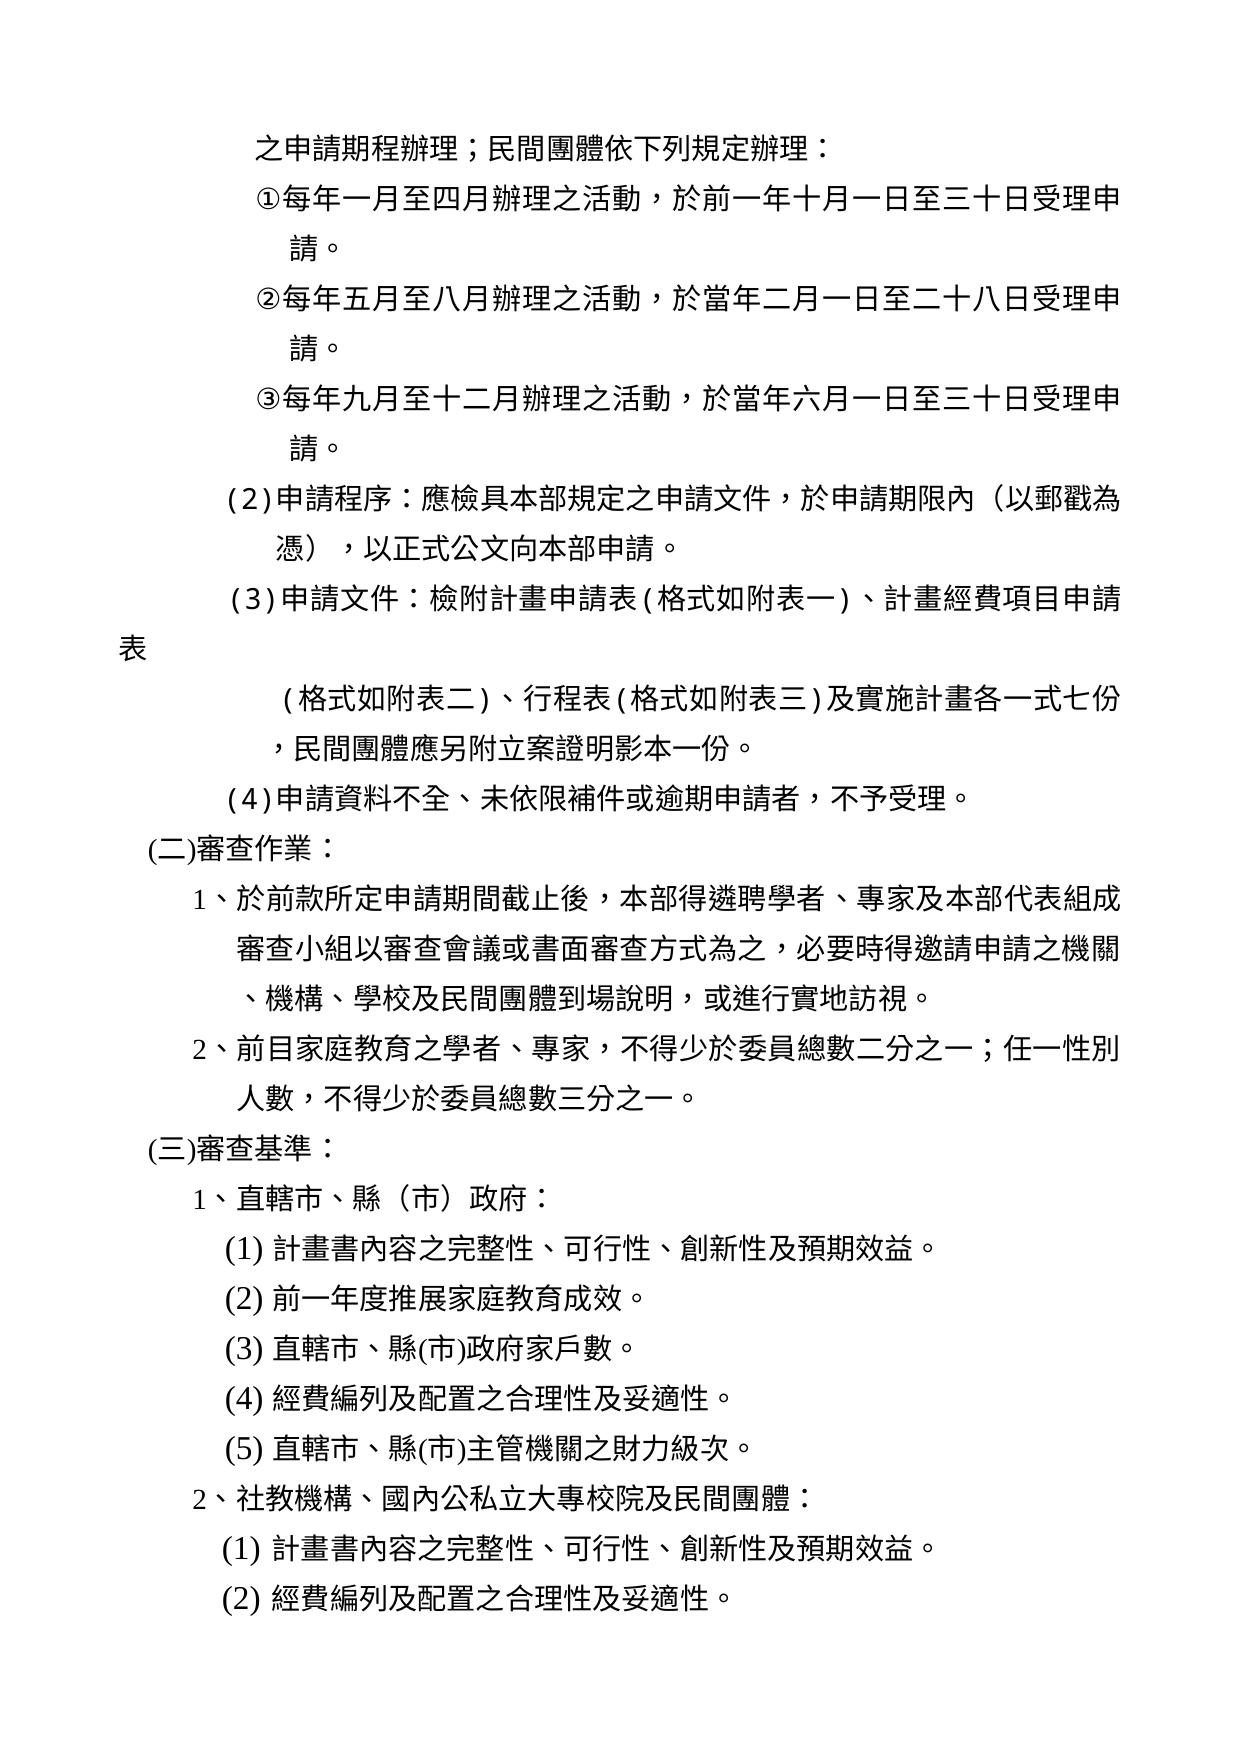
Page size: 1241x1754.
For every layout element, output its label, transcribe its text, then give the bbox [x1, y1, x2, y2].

list 前一年度推展家庭教育成效。 [224, 1268, 1122, 1318]
text (4)申請資料不全、未依限補件或逾期申請者，不予受理。 [118, 768, 1122, 818]
text (2)申請程序：應檢具本部規定之申請文件，於申請期限內（以郵戳為 [118, 468, 1122, 518]
text (二)審查作業： [148, 818, 1122, 868]
text 1、於前款所定申請期間截止後，本部得遴聘學者、專家及本部代表組成審查小組以審查會議或書面審查方式為之，必要時得邀請申請之機關、機構、學校及民間團體到場說明，或進行實地訪視。 [192, 868, 1122, 1018]
text (三)審查基準： [148, 1118, 1122, 1168]
text 1、直轄市、縣（市）政府： [192, 1168, 1122, 1218]
text 憑），以正式公文向本部申請。 [118, 518, 1122, 568]
text 2、社教機構、國內公私立大專校院及民間團體： [192, 1468, 1122, 1518]
list 計畫書內容之完整性、可行性、創新性及預期效益。 [222, 1518, 1122, 1568]
list 經費編列及配置之合理性及妥適性。 [222, 1568, 1122, 1618]
text 2、前目家庭教育之學者、專家，不得少於委員總數二分之一；任一性別人數，不得少於委員總數三分之一。 [192, 1018, 1122, 1118]
list 直轄市、縣(市)主管機關之財力級次。 [224, 1418, 1122, 1468]
list 之申請期程辦理；民間團體依下列規定辦理： [210, 118, 1122, 168]
text ②每年五月至八月辦理之活動，於當年二月一日至二十八日受理申請。 [255, 268, 1122, 368]
list 計畫書內容之完整性、可行性、創新性及預期效益。 [224, 1218, 1122, 1268]
text (格式如附表二)、行程表(格式如附表三)及實施計畫各一式七份，民間團體應另附立案證明影本一份。 [118, 668, 1122, 768]
text ③每年九月至十二月辦理之活動，於當年六月一日至三十日受理申請。 [255, 368, 1122, 468]
list 經費編列及配置之合理性及妥適性。 [224, 1368, 1122, 1418]
text (3)申請文件：檢附計畫申請表(格式如附表一)、計畫經費項目申請表 [118, 568, 1122, 668]
text ①每年一月至四月辦理之活動，於前一年十月一日至三十日受理申請。 [255, 168, 1122, 268]
list 直轄市、縣(市)政府家戶數。 [224, 1318, 1122, 1368]
